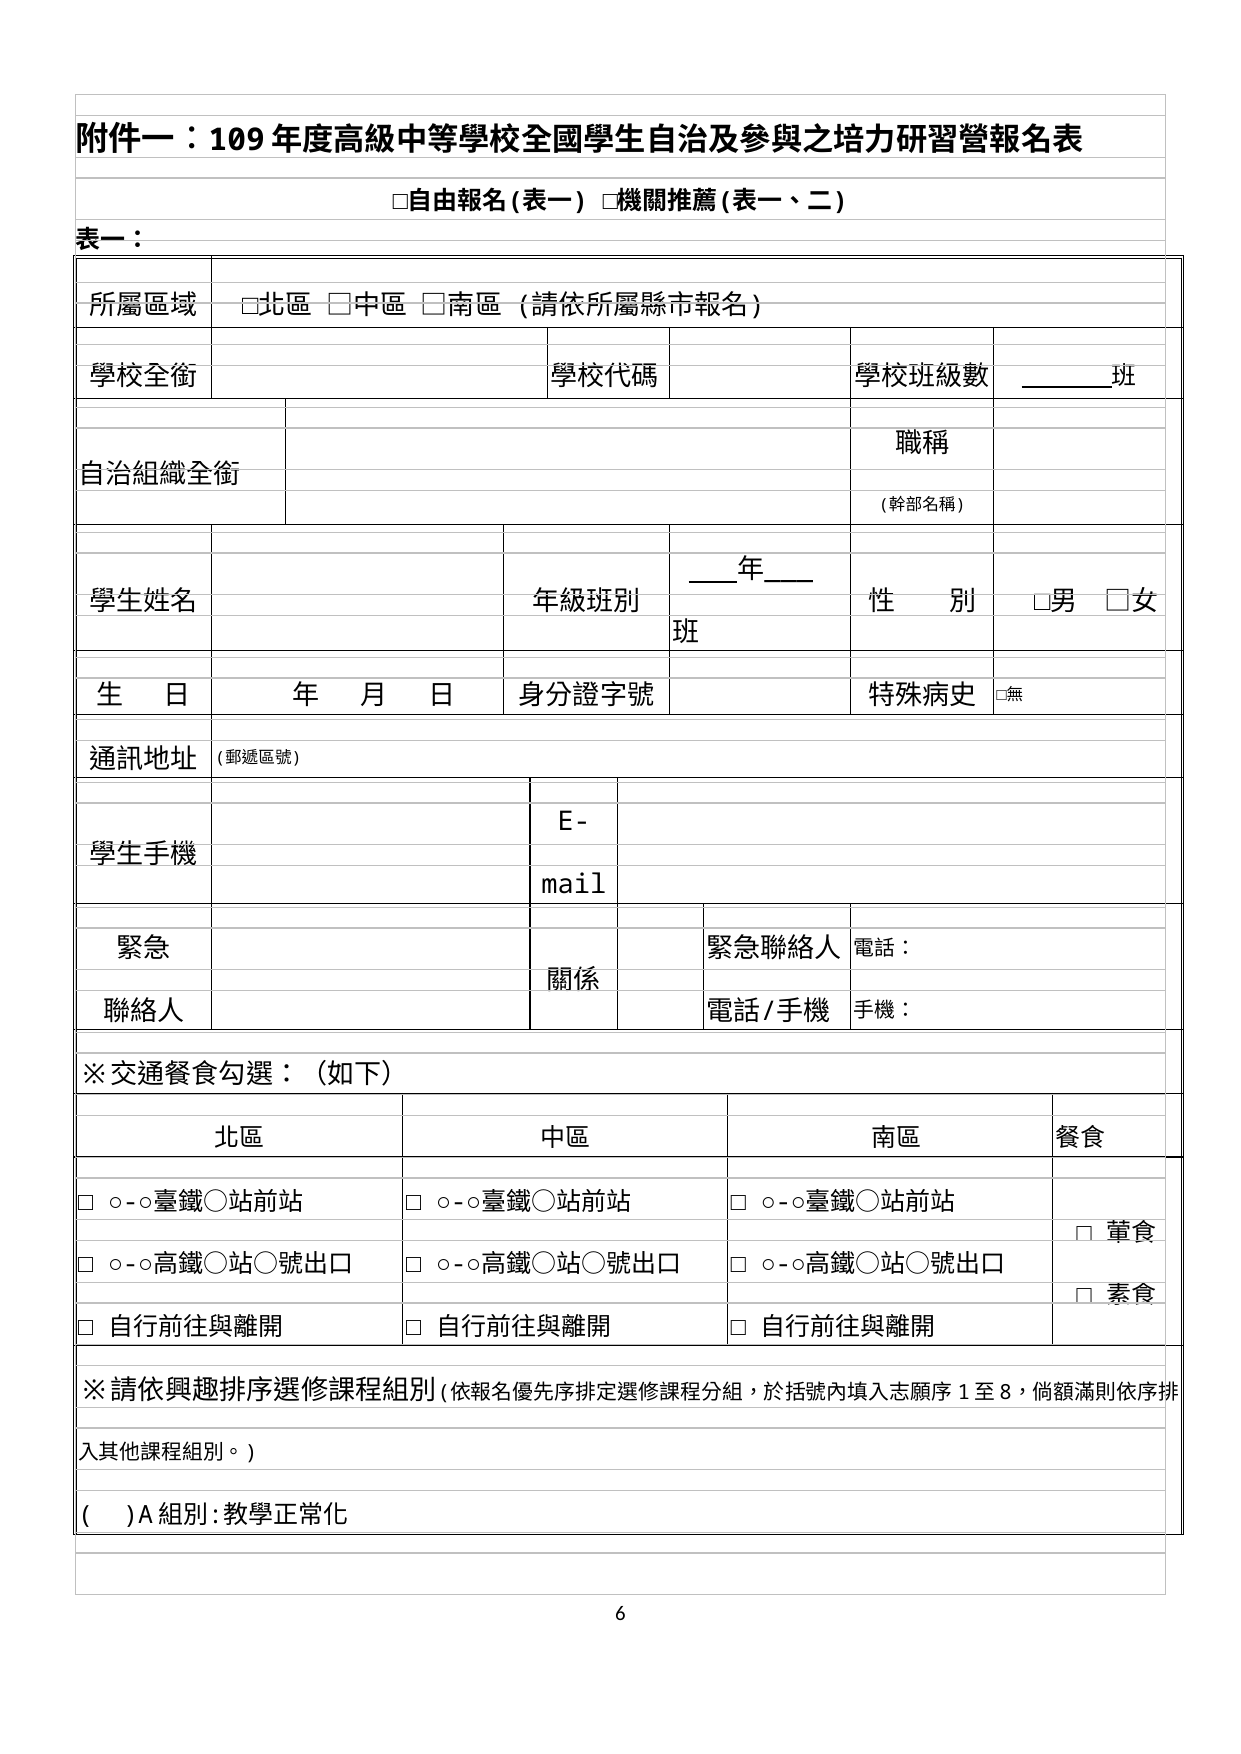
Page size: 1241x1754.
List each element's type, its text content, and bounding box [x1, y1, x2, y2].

table_cell 餐食 [1053, 1116, 1165, 1156]
table_cell [77, 1158, 402, 1177]
text [76, 95, 1165, 115]
table_cell [212, 651, 503, 657]
table_cell □ 葷食 □ 素食 [1053, 1304, 1165, 1344]
table_cell □ 葷食 □ 素食 [1053, 1158, 1165, 1177]
text □自由報名(表一) □機關推薦(表一、二) [76, 179, 1165, 219]
table_cell 學生手機 [77, 804, 211, 844]
table_cell □ 葷食 □ 素食 [1138, 1283, 1165, 1302]
table_cell 學生姓名 [77, 533, 211, 552]
table_cell [670, 679, 850, 714]
table_cell [670, 366, 850, 398]
table_cell □男 □女 [994, 525, 1165, 532]
table_cell □ 葷食 □ 素食 [1115, 1283, 1142, 1302]
table_cell □男 □女 [994, 595, 1165, 615]
table_cell □男 □女 [994, 554, 1165, 594]
table_cell [77, 651, 211, 657]
table_cell [403, 1220, 727, 1240]
table_cell 性 別 [851, 616, 993, 650]
table_cell [704, 908, 850, 927]
table_cell [212, 970, 529, 990]
table_cell [728, 1095, 1052, 1115]
table_header □北區 □中區 □南區 (請依所屬縣市報名) [212, 283, 1165, 302]
table_cell [851, 399, 993, 407]
table_cell 學校代碼 [548, 366, 669, 398]
table_cell 年___ [670, 554, 850, 594]
table_cell [704, 970, 850, 990]
table_cell 電話： [851, 929, 1165, 969]
table_cell [994, 408, 1165, 427]
table_cell 中區 [403, 1116, 727, 1156]
table_cell [618, 804, 1165, 844]
table_cell [851, 970, 1165, 990]
table_cell [670, 658, 850, 677]
table_cell [212, 929, 529, 969]
table_cell □ ○-○臺鐵○站前站 [728, 1179, 1052, 1219]
table_cell [728, 1158, 1052, 1177]
table_header 所屬區域 [77, 304, 211, 327]
table_cell [670, 525, 850, 532]
table_header □北區 □中區 □南區 (請依所屬縣市報名) [212, 304, 1165, 327]
table_cell [618, 908, 703, 927]
table_cell 學生手機 [77, 845, 156, 865]
table_cell [670, 533, 850, 552]
table_cell [994, 399, 1165, 407]
table_cell 生 日 [77, 679, 211, 714]
table_cell □ 葷食 □ 素食 [1053, 1220, 1117, 1240]
table_header □北區 □中區 □南區 (請依所屬縣市報名) [212, 259, 1165, 282]
table_cell 關係 [550, 970, 569, 990]
table_cell mail [531, 866, 617, 903]
table_cell ※請依興趣排序選修課程組別(依報名優先序排定選修課程分組，於括號內填入志願序1至8，倘額滿則依序排入其他課程組別。) ( )A組別:教學正常化 ( )B組別:校規與獎懲 ( )C組別:身心障礙學生的求學路 ( )D組別:校園中的性別議題 ( )E組別:學生的勞動權益 ( )F組別:108課綱的內涵與升學制度 ( )G組別:學生的公共參與 ( )H組別:教育中的族群議題 [77, 1346, 1165, 1365]
table_cell [1166, 328, 1181, 398]
table_cell □ 自行前往與離開 [77, 1304, 402, 1344]
table_cell 聯絡人 [77, 991, 211, 1029]
table_cell 學生手機 [157, 845, 174, 865]
table_cell [728, 1283, 1052, 1302]
table_cell [851, 345, 993, 365]
table_cell ※請依興趣排序選修課程組別(依報名優先序排定選修課程分組，於括號內填入志願序1至8，倘額滿則依序排入其他課程組別。) ( )A組別:教學正常化 ( )B組別:校規與獎懲 ( )C組別:身心障礙學生的求學路 ( )D組別:校園中的性別議題 ( )E組別:學生的勞動權益 ( )F組別:108課綱的內涵與升學制度 ( )G組別:學生的公共參與 ( )H組別:教育中的族群議題 [77, 1429, 1165, 1469]
table_cell [994, 651, 1165, 657]
table_cell 身分證字號 [504, 679, 669, 714]
table_cell 關係 [531, 991, 617, 1029]
table_cell [728, 1220, 1052, 1240]
table_cell [403, 1283, 727, 1302]
table_cell □ ○-○高鐵○站○號出口 [403, 1241, 727, 1282]
table_cell 電話/手機 [704, 991, 850, 1029]
text 表一： [76, 220, 1165, 240]
table_cell [994, 491, 1165, 524]
table_cell □男 □女 [1108, 595, 1127, 610]
table_cell [212, 783, 529, 802]
table_cell [212, 345, 547, 365]
table_cell □ 葷食 □ 素食 [1053, 1283, 1118, 1302]
table_cell 關係 [587, 970, 617, 990]
table_cell ※請依興趣排序選修課程組別(依報名優先序排定選修課程分組，於括號內填入志願序1至8，倘額滿則依序排入其他課程組別。) ( )A組別:教學正常化 ( )B組別:校規與獎懲 ( )C組別:身心障礙學生的求學路 ( )D組別:校園中的性別議題 ( )E組別:學生的勞動權益 ( )F組別:108課綱的內涵與升學制度 ( )G組別:學生的公共參與 ( )H組別:教育中的族群議題 [77, 1470, 1165, 1490]
table_cell [212, 328, 547, 344]
table_cell [531, 778, 617, 782]
table_cell [403, 1095, 727, 1115]
table_cell □ 葷食 □ 素食 [1053, 1179, 1165, 1219]
table_cell 特殊病史 [851, 679, 993, 714]
table_cell 自治組織全銜 [77, 399, 285, 407]
table_cell 手機： [851, 991, 1165, 1029]
table_cell 學生姓名 [77, 616, 211, 650]
table_cell [1166, 651, 1181, 714]
table_cell [212, 778, 529, 782]
table_cell [618, 778, 1165, 782]
table_cell 關係 [531, 908, 617, 927]
table_cell [212, 525, 503, 532]
table_cell [212, 908, 529, 927]
table_cell 南區 [728, 1116, 1052, 1156]
table_cell 年級班別 [504, 525, 669, 532]
table_cell [77, 1033, 1165, 1052]
table_cell [77, 345, 211, 365]
table_cell □ ○-○臺鐵○站前站 [403, 1179, 727, 1219]
table_cell [212, 715, 1165, 719]
table_cell [618, 991, 703, 1029]
table_cell [212, 720, 1165, 740]
table_cell [77, 328, 211, 344]
table_cell [994, 429, 1165, 469]
table_cell □ 自行前往與離開 [403, 1304, 727, 1344]
table_cell [212, 845, 529, 865]
table_header 所屬區域 [77, 283, 211, 302]
table_cell [212, 554, 503, 594]
table_cell □ ○-○高鐵○站○號出口 [728, 1241, 1052, 1282]
table_cell [1166, 1094, 1181, 1156]
table_cell [851, 328, 993, 344]
text [76, 158, 1165, 177]
table_cell 班 [670, 616, 850, 650]
table_cell □ 葷食 □ 素食 [1138, 1220, 1165, 1240]
table_cell [286, 399, 850, 407]
table_cell 學生手機 [176, 845, 187, 865]
table_cell [670, 595, 850, 615]
table_cell ※請依興趣排序選修課程組別(依報名優先序排定選修課程分組，於括號內填入志願序1至8，倘額滿則依序排入其他課程組別。) ( )A組別:教學正常化 ( )B組別:校規與獎懲 ( )C組別:身心障礙學生的求學路 ( )D組別:校園中的性別議題 ( )E組別:學生的勞動權益 ( )F組別:108課綱的內涵與升學制度 ( )G組別:學生的公共參與 ( )H組別:教育中的族群議題 [77, 1408, 1165, 1427]
table_cell 學生姓名 [77, 554, 211, 594]
table_cell [286, 429, 850, 469]
table_cell ※請依興趣排序選修課程組別(依報名優先序排定選修課程分組，於括號內填入志願序1至8，倘額滿則依序排入其他課程組別。) ( )A組別:教學正常化 ( )B組別:校規與獎懲 ( )C組別:身心障礙學生的求學路 ( )D組別:校園中的性別議題 ( )E組別:學生的勞動權益 ( )F組別:108課綱的內涵與升學制度 ( )G組別:學生的公共參與 ( )H組別:教育中的族群議題 [77, 1366, 1165, 1407]
table_cell 性 別 [851, 595, 993, 615]
table_cell 通訊地址 [77, 741, 211, 777]
table_cell 學生手機 [179, 856, 188, 865]
table_cell □ 葷食 □ 素食 [1053, 1241, 1165, 1282]
table_cell [212, 616, 503, 650]
table_cell [77, 720, 211, 740]
table_cell [994, 345, 1165, 365]
table_cell 關係 [531, 970, 548, 990]
table_cell E- [531, 804, 617, 844]
table_cell [851, 408, 993, 427]
table_cell 學校班級數 [851, 366, 993, 398]
table_cell [212, 533, 503, 552]
table_cell □無 [994, 679, 1165, 714]
table_cell 學校全銜 [77, 366, 211, 398]
table_cell 年級班別 [504, 554, 669, 594]
table_cell 性 別 [851, 533, 993, 552]
table_cell 自治組織全銜 [77, 470, 285, 490]
table_cell [1166, 399, 1181, 524]
table_cell ※請依興趣排序選修課程組別(依報名優先序排定選修課程分組，於括號內填入志願序1至8，倘額滿則依序排入其他課程組別。) ( )A組別:教學正常化 ( )B組別:校規與獎懲 ( )C組別:身心障礙學生的求學路 ( )D組別:校園中的性別議題 ( )E組別:學生的勞動權益 ( )F組別:108課綱的內涵與升學制度 ( )G組別:學生的公共參與 ( )H組別:教育中的族群議題 [77, 1491, 1165, 1532]
text 附件一︰109年度高級中等學校全國學生自治及參與之培力研習營報名表 [76, 116, 1165, 157]
table_cell [670, 651, 850, 657]
table_cell 學生姓名 [77, 595, 211, 615]
table_cell [1166, 904, 1181, 1029]
table_cell 緊急 [77, 929, 211, 969]
text 表一： [76, 241, 1165, 255]
table_cell [1166, 778, 1181, 903]
table_cell [851, 658, 993, 677]
table_cell ※交通餐食勾選：（如下） [77, 1054, 1165, 1093]
table_cell 自治組織全銜 [77, 408, 285, 427]
table_cell □ 葷食 □ 素食 [1119, 1220, 1143, 1240]
table_cell 年級班別 [504, 595, 669, 615]
table_cell [212, 595, 503, 615]
table_cell 學生手機 [77, 866, 211, 903]
table_cell 性 別 [851, 554, 993, 594]
table_header □北區 □中區 □南區 (請依所屬縣市報名) [1166, 259, 1181, 327]
table_cell □ 葷食 □ 素食 [1166, 1158, 1181, 1345]
table_cell □男 □女 [994, 533, 1165, 552]
table_cell [851, 651, 993, 657]
table_cell 年級班別 [504, 533, 669, 552]
table_cell (幹部名稱) [851, 491, 993, 524]
table_cell 自治組織全銜 [77, 429, 285, 469]
table_cell □男 □女 [1166, 525, 1181, 650]
table_cell 學生手機 [77, 778, 211, 782]
table_cell [212, 804, 529, 844]
table_cell [618, 866, 1165, 903]
table_cell (郵遞區號) [212, 741, 1165, 777]
table_cell □男 □女 [1035, 595, 1049, 609]
table_cell [212, 991, 529, 1029]
table_cell [531, 845, 617, 865]
table_cell 性 別 [851, 525, 993, 532]
table_cell 關係 [579, 970, 589, 990]
table_cell [403, 1158, 727, 1177]
table_cell [1053, 1095, 1165, 1115]
table_cell [77, 1283, 402, 1302]
table_cell [1166, 715, 1181, 777]
table_cell [286, 470, 850, 490]
table_cell [851, 470, 993, 490]
table_cell [548, 345, 669, 365]
table_cell 北區 [77, 1116, 402, 1156]
table_cell [286, 491, 850, 524]
table_cell [77, 1220, 402, 1240]
table_cell [994, 328, 1165, 344]
table_cell 學生手機 [77, 783, 211, 802]
table_cell [1166, 1030, 1181, 1093]
table_cell [618, 929, 703, 969]
table_cell [77, 658, 211, 677]
table_cell 年級班別 [504, 616, 669, 650]
table_cell 緊急聯絡人 [704, 929, 850, 969]
table_cell 職稱 [851, 429, 993, 469]
table_cell 班 [994, 366, 1165, 398]
table_cell [618, 970, 703, 990]
table_cell 學生手機 [191, 845, 211, 865]
table_cell □男 □女 [994, 616, 1165, 650]
table_cell □ ○-○臺鐵○站前站 [77, 1179, 402, 1219]
table_cell [531, 783, 617, 802]
table_cell □ ○-○高鐵○站○號出口 [77, 1241, 402, 1282]
table_cell [618, 845, 1165, 865]
table_cell 關係 [571, 970, 578, 990]
table_cell [504, 658, 669, 677]
table_cell [994, 658, 1165, 677]
table_cell [548, 328, 669, 344]
table_cell [77, 1095, 402, 1115]
table_cell [618, 783, 1165, 802]
table_cell [851, 908, 1165, 927]
table_cell 關係 [531, 929, 617, 969]
table_cell [286, 408, 850, 427]
table_cell 年 月 日 [212, 679, 503, 714]
table_cell [994, 470, 1165, 490]
table_cell [504, 651, 669, 657]
table_cell [77, 970, 211, 990]
table_cell [212, 866, 529, 903]
table_cell [77, 908, 211, 927]
table_cell [212, 658, 503, 677]
table_cell 自治組織全銜 [77, 491, 285, 524]
table_cell 學生姓名 [77, 525, 211, 532]
table_cell □ 自行前往與離開 [728, 1304, 1052, 1344]
table_cell [77, 715, 211, 719]
table_cell [670, 328, 850, 344]
table_cell [212, 366, 547, 398]
table_cell [670, 345, 850, 365]
table_header 所屬區域 [77, 259, 211, 282]
